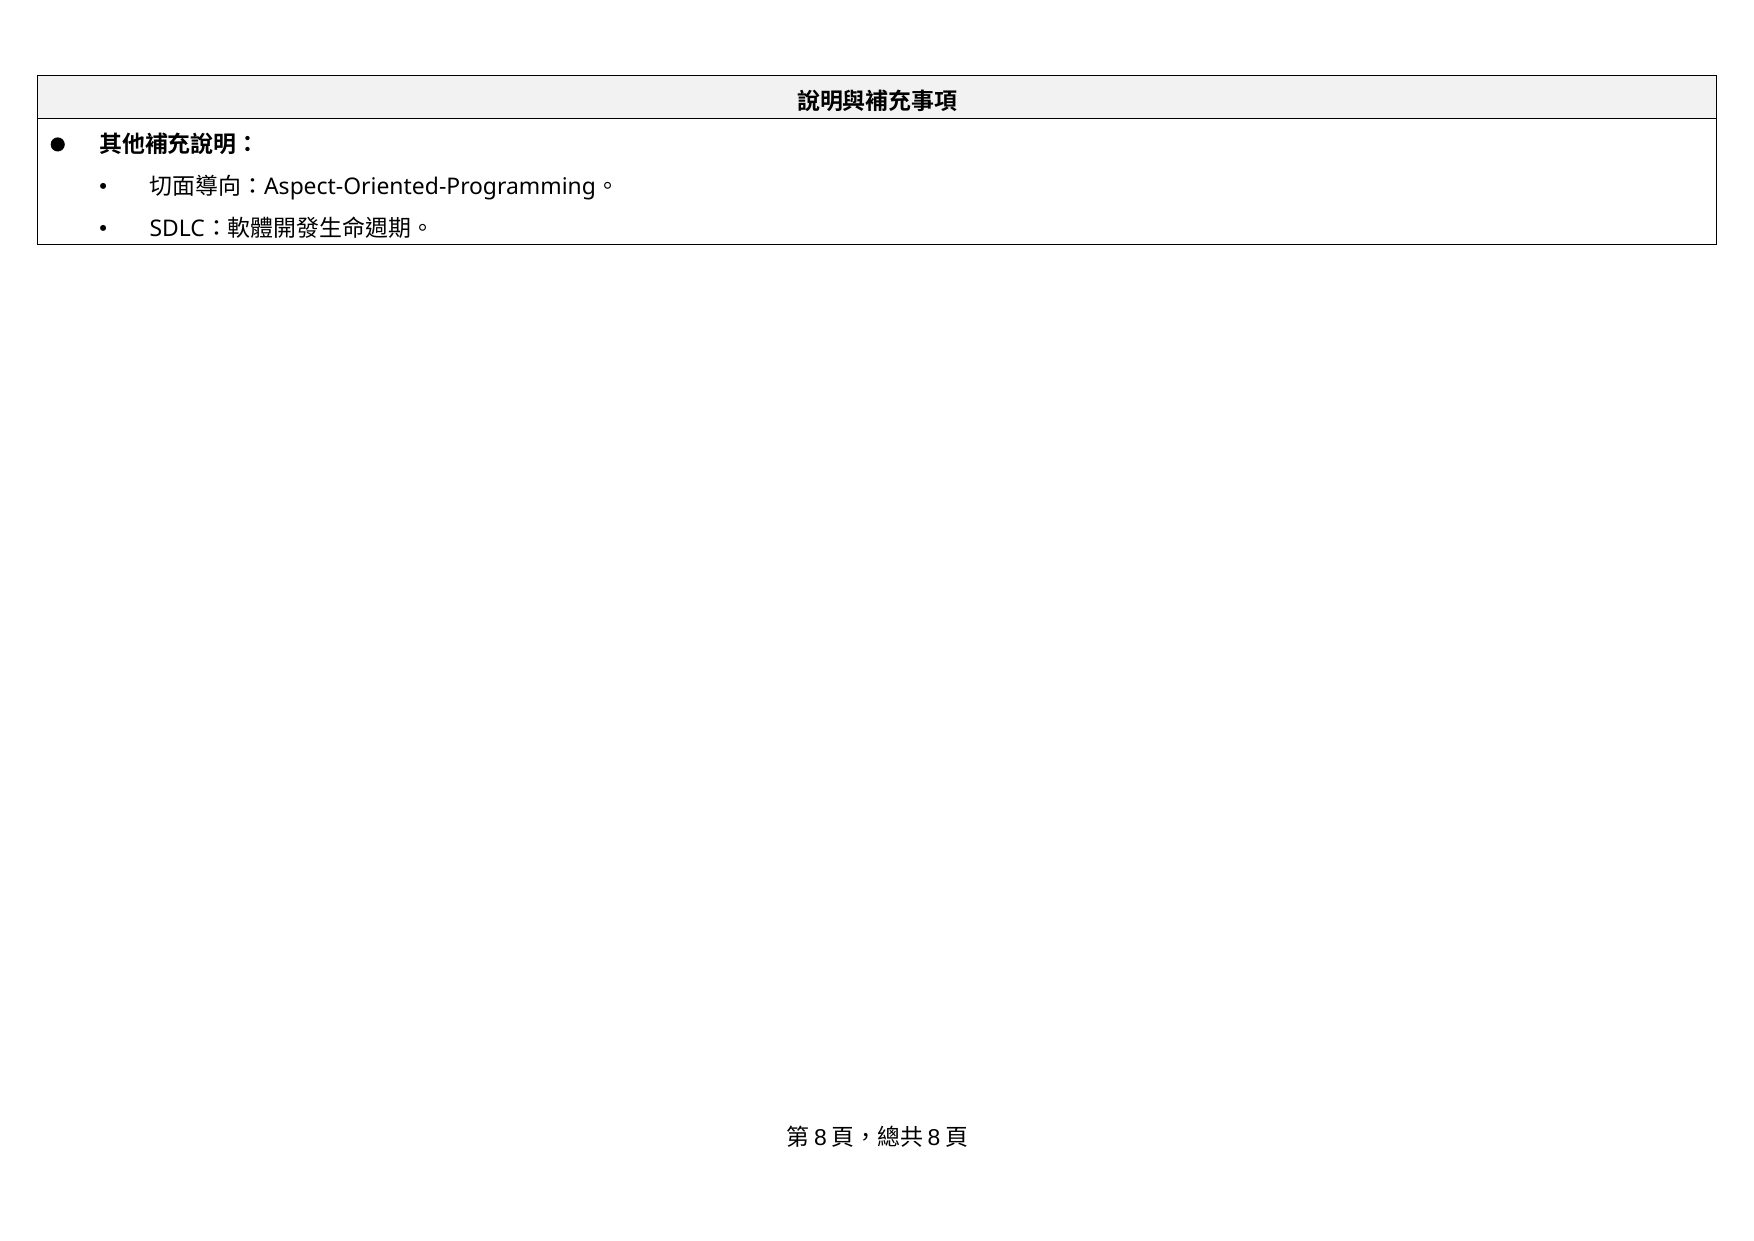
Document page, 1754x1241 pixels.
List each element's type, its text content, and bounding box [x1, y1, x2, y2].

table_cell 建議擔任此職類／職業之學歷／經歷／或能力條件： 大專以上資訊相關科系畢業；或具備3年以上相關工作經驗。 其他補充說明： 切面導向：Aspect-Oriented-Programming。 SDLC：軟體開發生命週期。 [38, 119, 1716, 244]
table_header 說明與補充事項 [38, 76, 1716, 118]
